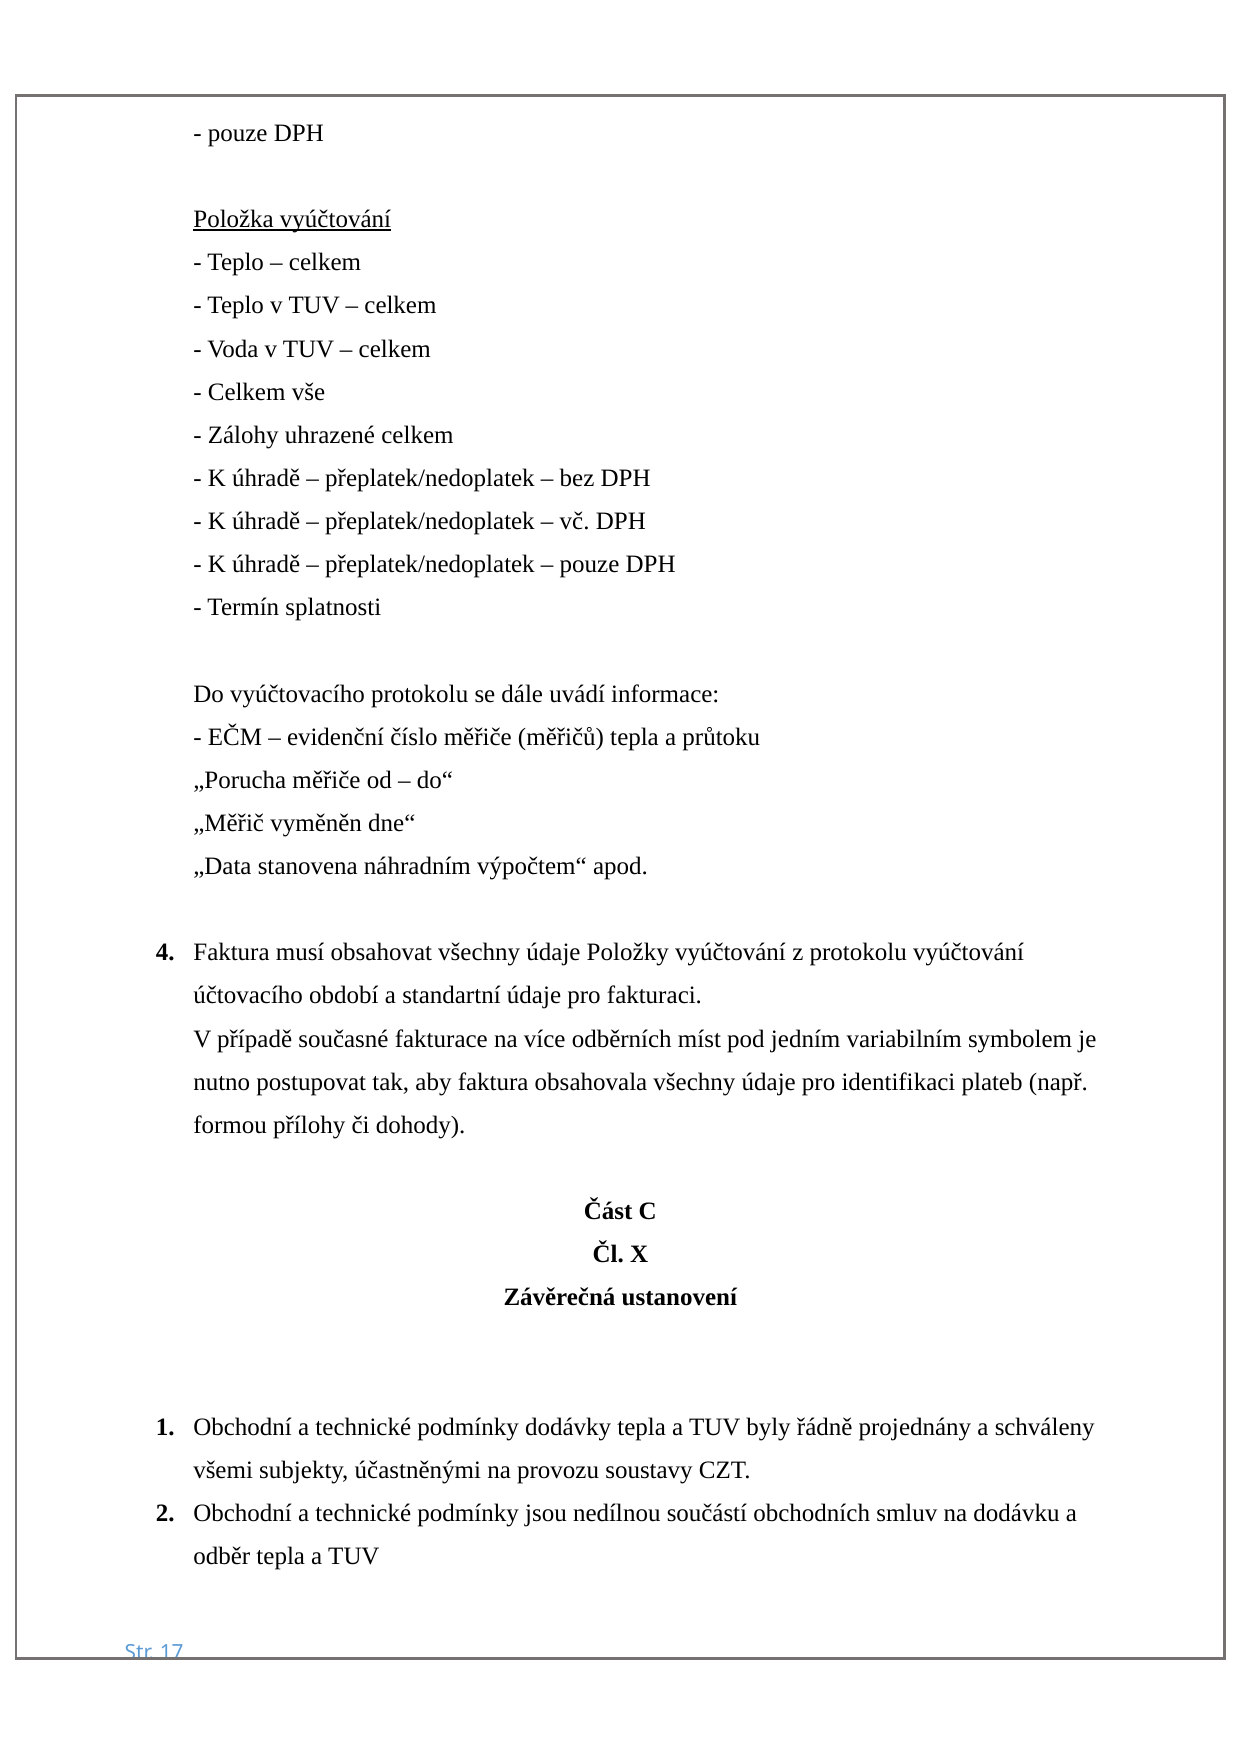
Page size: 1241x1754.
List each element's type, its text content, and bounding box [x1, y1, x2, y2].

list Obchodní a technické podmínky dodávky tepla a TUV byly řádně projednány a schváleny všemi subjekty, účastněnými na provozu soustavy CZT. [156, 1412, 1122, 1484]
text Čl. X [118, 1239, 1122, 1268]
text Část C [118, 1196, 1122, 1225]
list Faktura musí obsahovat všechny údaje Položky vyúčtování z protokolu vyúčtování účtovacího období a standartní údaje pro fakturaci. V případě současné fakturace na více odběrních míst pod jedním variabilním symbolem je nutno postupovat tak, aby faktura obsahovala všechny údaje pro identifikaci plateb (např. formou přílohy či dohody). [156, 937, 1122, 1182]
list - pouze DPH Položka vyúčtování - Teplo – celkem - Teplo v TUV – celkem - Voda v TUV – celkem - Celkem vše - Zálohy uhrazené celkem - K úhradě – přeplatek/nedoplatek – bez DPH - K úhradě – přeplatek/nedoplatek – vč. DPH - K úhradě – přeplatek/nedoplatek – pouze DPH - Termín splatnosti Do vyúčtovacího protokolu se dále uvádí informace: - EČM – evidenční číslo měřiče (měřičů) tepla a průtoku „Porucha měřiče od – do“ „Měřič vyměněn dne“ „Data stanovena náhradním výpočtem“ apod. [156, 118, 1122, 923]
list Obchodní a technické podmínky jsou nedílnou součástí obchodních smluv na dodávku a odběr tepla a TUV [156, 1498, 1122, 1570]
text Závěrečná ustanovení [118, 1282, 1122, 1311]
